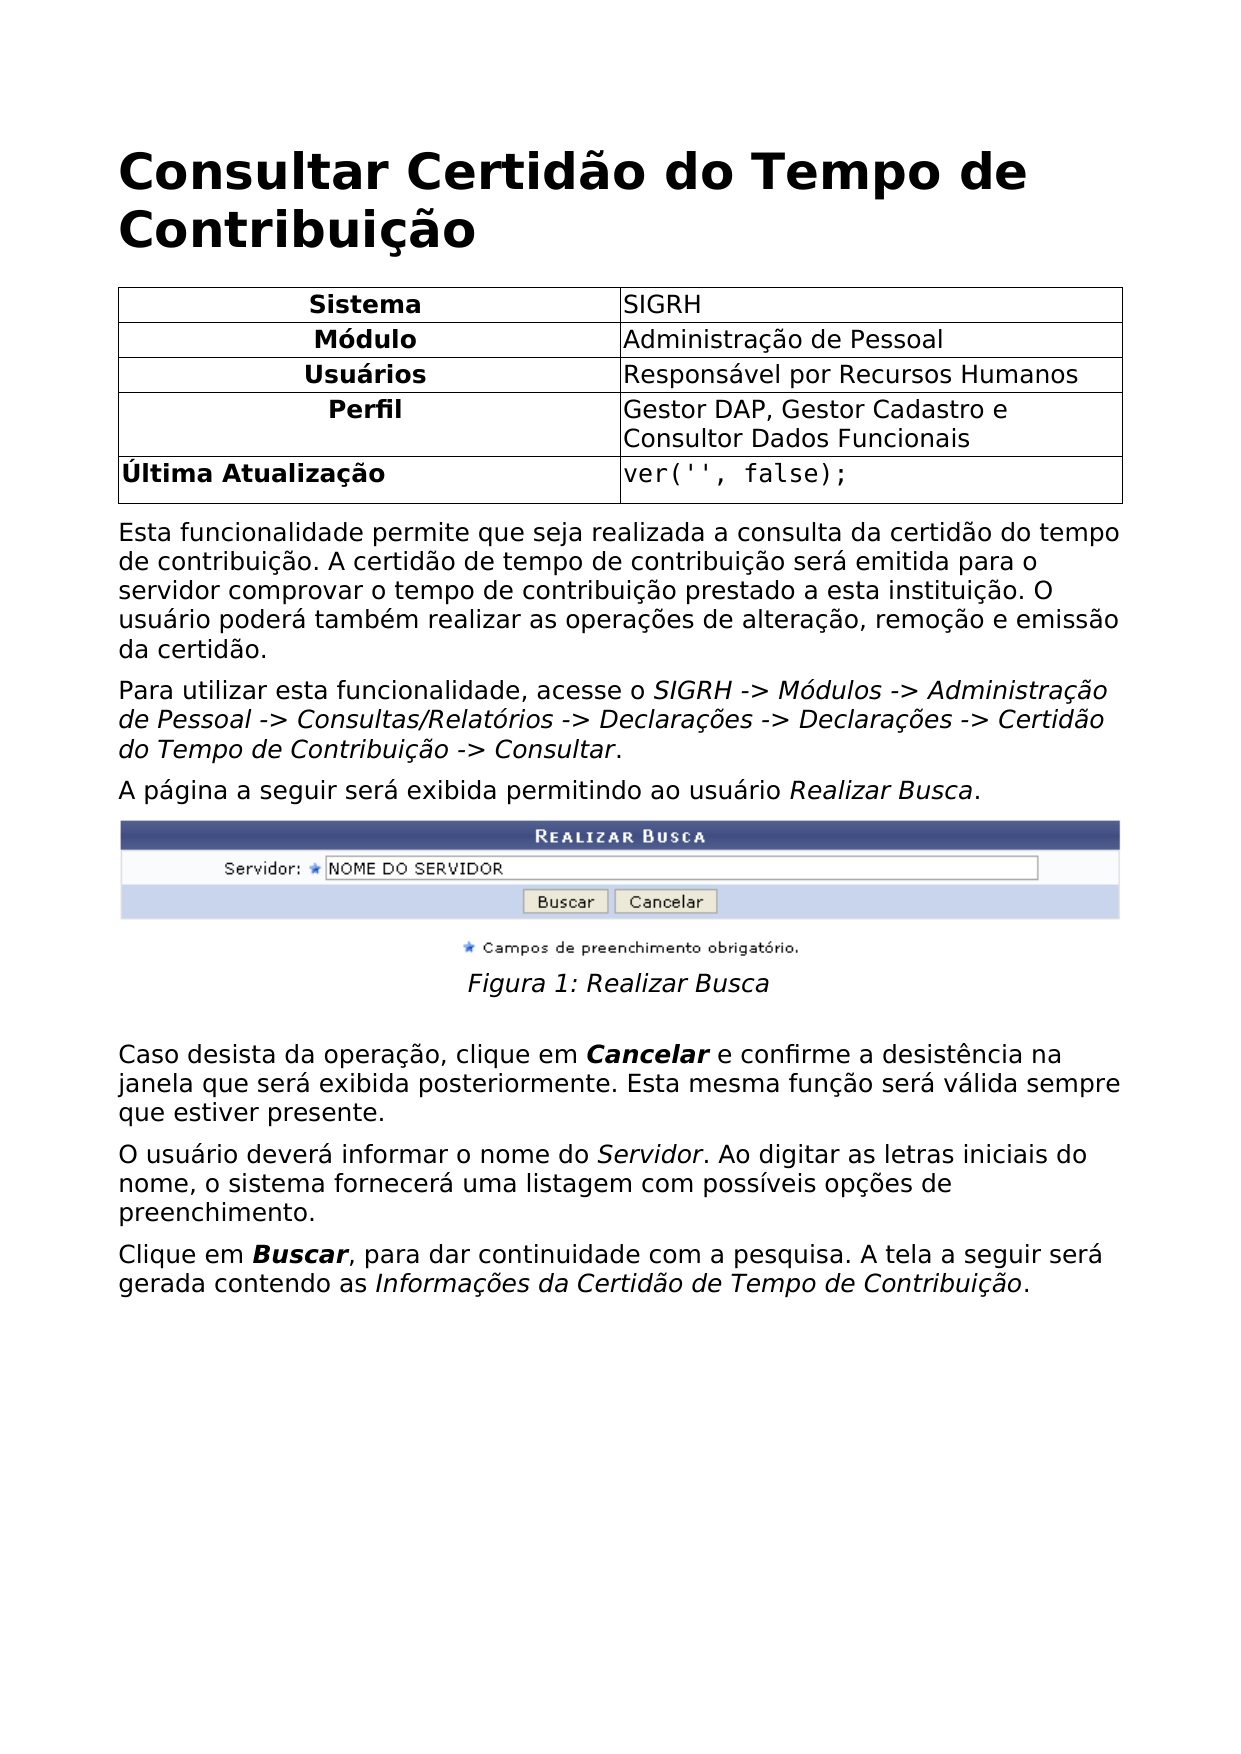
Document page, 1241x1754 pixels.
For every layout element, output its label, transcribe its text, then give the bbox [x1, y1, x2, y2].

text Para utilizar esta funcionalidade, acesse o SIGRH -> Módulos -> Administração de Pessoal -> Consultas/Relatórios -> Declarações -> Declarações -> Certidão do Tempo de Contribuição -> Consultar. [118, 677, 1122, 764]
table_header SIGRH [621, 288, 1122, 322]
table_cell Responsável por Recursos Humanos [621, 358, 1122, 392]
subtitle Consultar Certidão do Tempo de Contribuição [118, 143, 1122, 259]
text Caso desista da operação, clique em Cancelar e confirme a desistência na janela que será exibida posteriormente. Esta mesma função será válida sempre que estiver presente. [118, 1040, 1122, 1127]
table_cell Usuários [119, 358, 620, 392]
table_cell Gestor DAP, Gestor Cadastro e Consultor Dados Funcionais [621, 393, 1122, 456]
table_cell Última Atualização [119, 457, 620, 503]
text Clique em Buscar, para dar continuidade com a pesquisa. A tela a seguir será gerada contendo as Informações da Certidão de Tempo de Contribuição. [118, 1240, 1122, 1298]
text A página a seguir será exibida permitindo ao usuário Realizar Busca. [118, 777, 1122, 806]
text Esta funcionalidade permite que seja realizada a consulta da certidão do tempo de contribuição. A certidão de tempo de contribuição será emitida para o servidor comprovar o tempo de contribuição prestado a esta instituição. O usuário poderá também realizar as operações de alteração, remoção e emissão da certidão. [118, 518, 1122, 664]
table_cell Administração de Pessoal [621, 323, 1122, 357]
text Figura 1: Realizar Busca [118, 969, 1122, 998]
table_cell Módulo [119, 323, 620, 357]
table_cell Perfil [119, 393, 620, 456]
table_cell ver('', false); [621, 457, 1122, 503]
table_header Sistema [119, 288, 620, 322]
picture [118, 818, 1123, 969]
text O usuário deverá informar o nome do Servidor. Ao digitar as letras iniciais do nome, o sistema fornecerá uma listagem com possíveis opções de preenchimento. [118, 1140, 1122, 1227]
